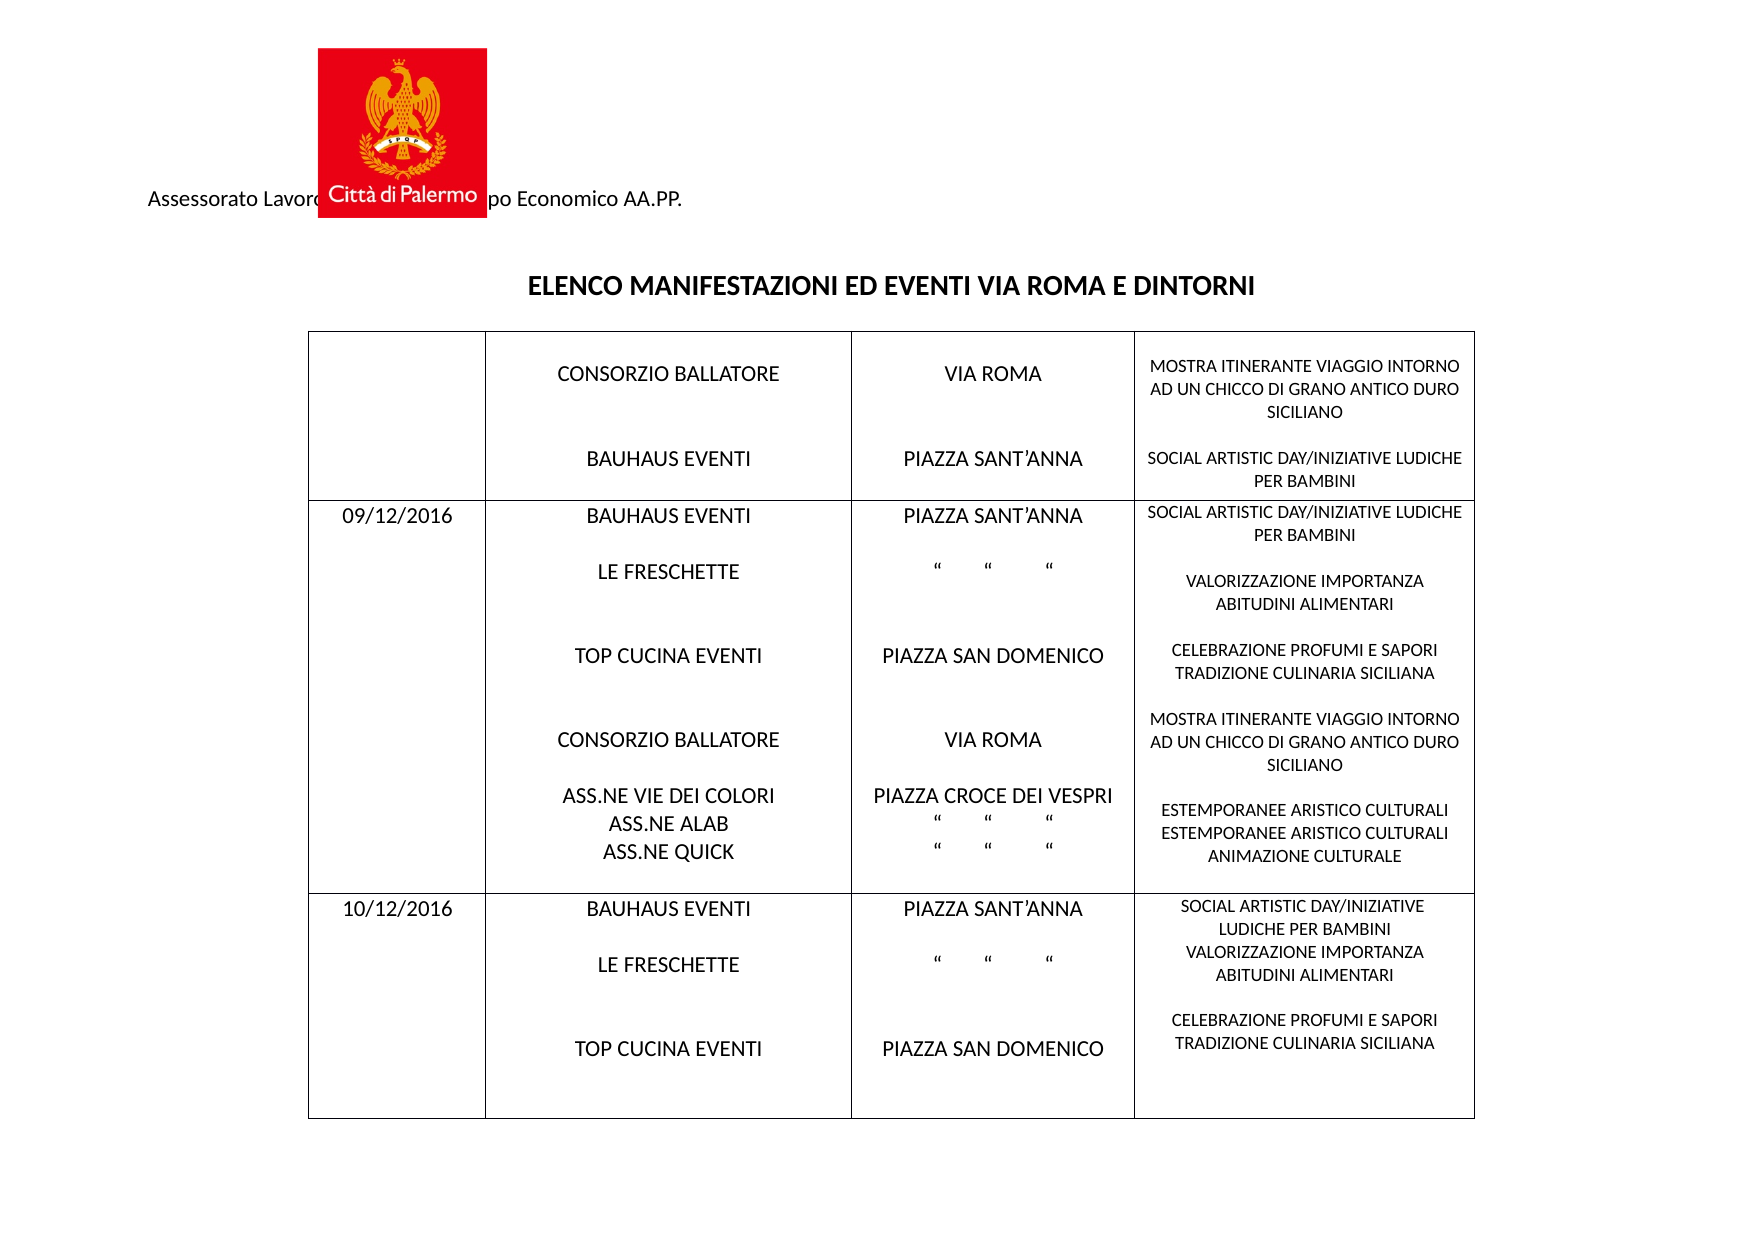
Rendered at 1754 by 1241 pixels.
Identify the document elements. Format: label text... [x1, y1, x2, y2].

table_cell SOCIAL ARTISTIC DAY/INIZIATIVE LUDICHE PER BAMBINI VALORIZZAZIONE IMPORTANZA ABITUDINI ALIMENTARI CELEBRAZIONE PROFUMI E SAPORI TRADIZIONE CULINARIA SICILIANA [1135, 894, 1474, 1118]
picture [317, 48, 488, 218]
table_cell CONSORZIO BALLATORE BAUHAUS EVENTI [486, 332, 851, 500]
table_cell BAUHAUS EVENTI LE FRESCHETTE TOP CUCINA EVENTI CONSORZIO BALLATORE ASS.NE VIE DEI COLORI ASS.NE ALAB ASS.NE QUICK [486, 501, 851, 893]
table_cell [309, 332, 485, 500]
table_cell PIAZZA SANT’ANNA “ “ “ PIAZZA SAN DOMENICO VIA ROMA PIAZZA CROCE DEI VESPRI “ “ “ “ “ “ [852, 501, 1134, 893]
table_cell PIAZZA SANT’ANNA “ “ “ PIAZZA SAN DOMENICO [852, 894, 1134, 1118]
table_cell VIA ROMA PIAZZA SANT’ANNA [852, 332, 1134, 500]
table_cell MOSTRA ITINERANTE VIAGGIO INTORNO AD UN CHICCO DI GRANO ANTICO DURO SICILIANO SOCIAL ARTISTIC DAY/INIZIATIVE LUDICHE PER BAMBINI [1135, 332, 1474, 500]
table_cell BAUHAUS EVENTI LE FRESCHETTE TOP CUCINA EVENTI [486, 894, 851, 1118]
table_cell SOCIAL ARTISTIC DAY/INIZIATIVE LUDICHE PER BAMBINI VALORIZZAZIONE IMPORTANZA ABITUDINI ALIMENTARI CELEBRAZIONE PROFUMI E SAPORI TRADIZIONE CULINARIA SICILIANA MOSTRA ITINERANTE VIAGGIO INTORNO AD UN CHICCO DI GRANO ANTICO DURO SICILIANO ESTEMPORANEE ARISTICO CULTURALI ESTEMPORANEE ARISTICO CULTURALI ANIMAZIONE CULTURALE [1135, 501, 1474, 893]
table_cell 10/12/2016 [309, 894, 485, 1118]
table_cell 09/12/2016 [309, 501, 485, 893]
